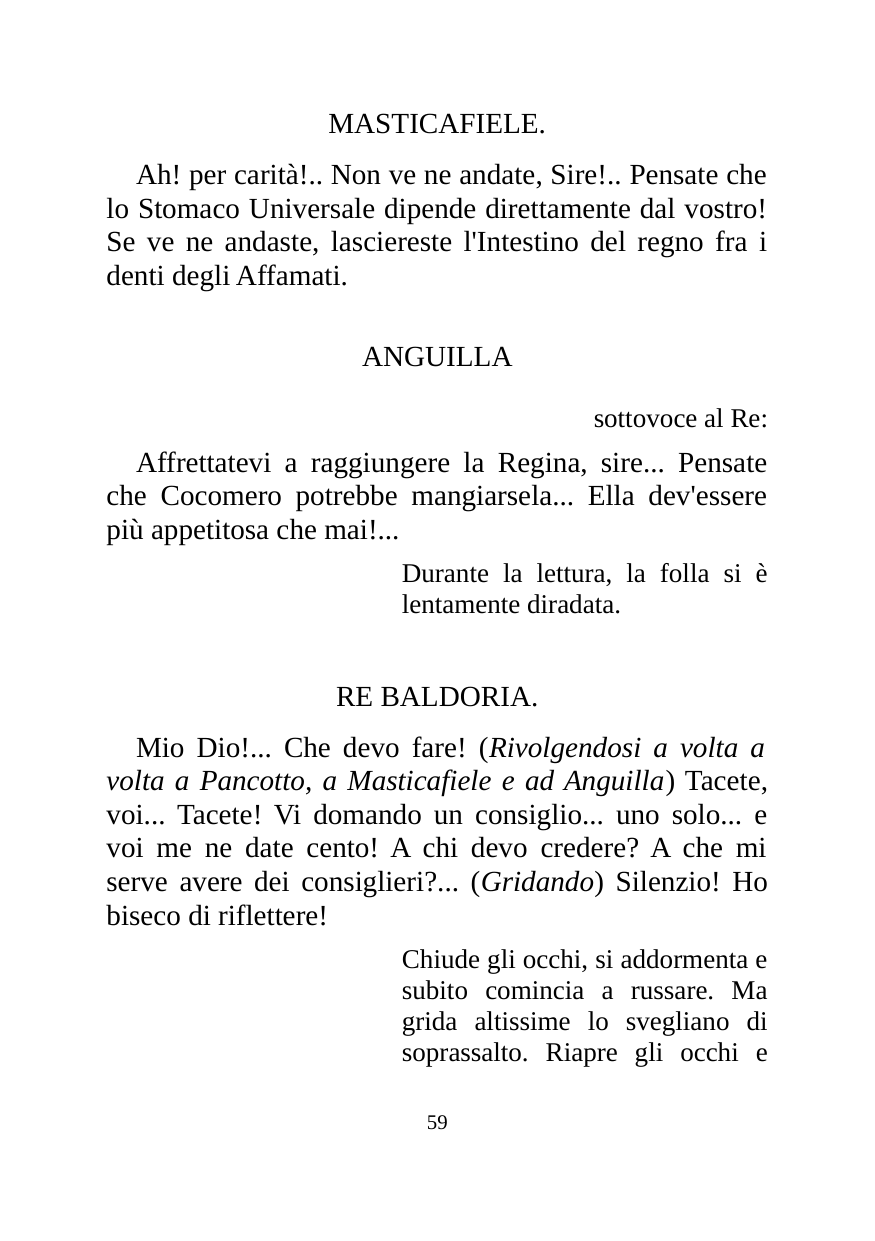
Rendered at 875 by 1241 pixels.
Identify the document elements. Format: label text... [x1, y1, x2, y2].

text MASTICAFIELE. [106, 106, 768, 140]
text Durante la lettura, la folla si è lentamente diradata. [402, 557, 768, 619]
text Chiude gli occhi, si addormenta e subito comincia a russare. Ma grida altissime lo svegliano di soprassalto. Riapre gli occhi e [402, 943, 768, 1067]
text Ah! per carità!.. Non ve ne andate, Sire!.. Pensate che lo Stomaco Universale dipende direttamente dal vostro! Se ve ne andaste, lasciereste l'Intestino del regno fra i denti degli Affamati. [106, 157, 768, 292]
text RE BALDORIA. [106, 679, 768, 712]
text sottovoce al Re: [402, 402, 768, 433]
text Mio Dio!... Che devo fare! (Rivolgendosi a volta a volta a Pancotto, a Masticafiele e ad Anguilla) Tacete, voi... Tacete! Vi domando un consiglio... uno solo... e voi me ne date cento! A chi devo credere? A che mi serve avere dei consiglieri?... (Gridando) Silenzio! Ho biseco di riflettere! [106, 730, 768, 931]
text ANGUILLA [106, 339, 768, 372]
text Affrettatevi a raggiungere la Regina, sire... Pensate che Cocomero potrebbe mangiarsela... Ella dev'essere più appetitosa che mai!... [106, 445, 768, 546]
